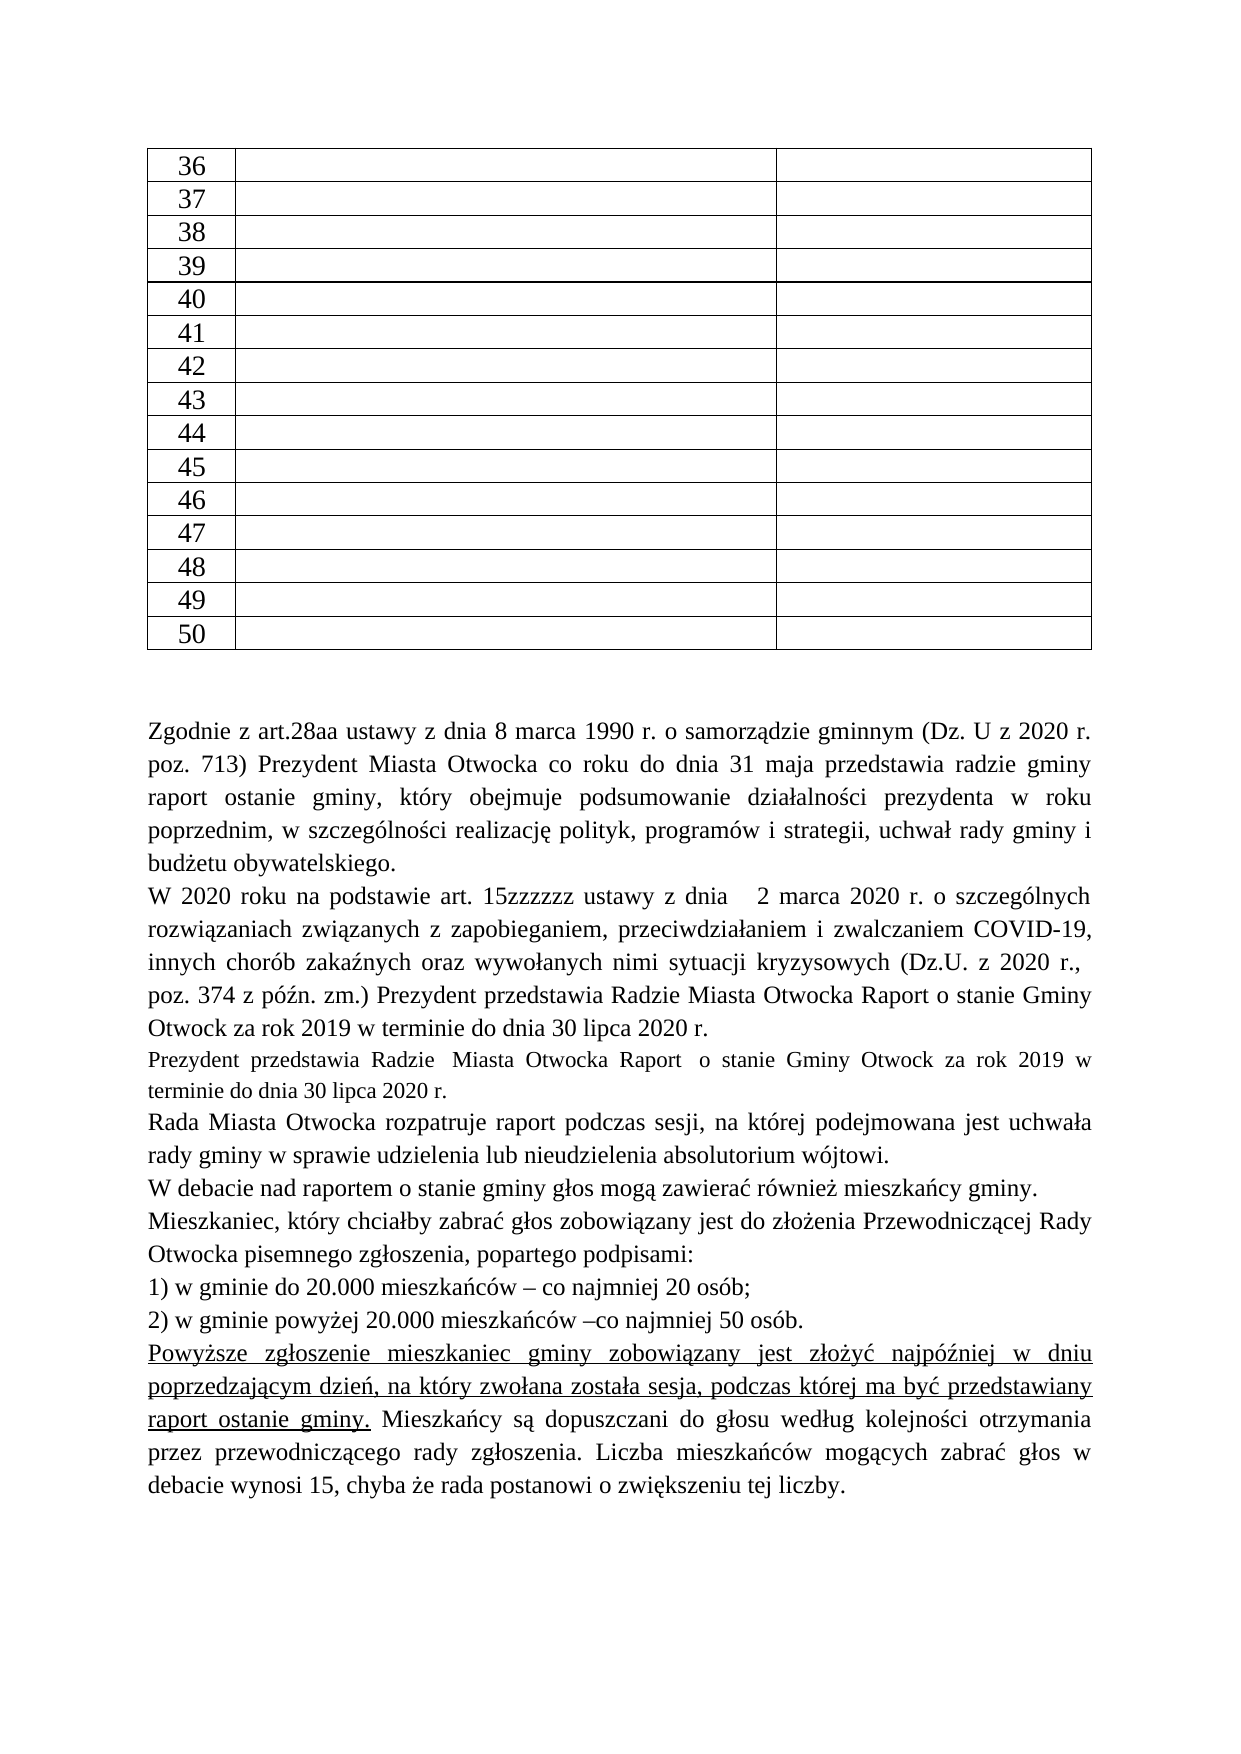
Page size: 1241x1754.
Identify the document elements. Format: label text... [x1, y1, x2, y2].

table_cell [236, 450, 776, 482]
table_cell [777, 583, 1091, 616]
table_cell [236, 583, 776, 616]
table_cell 38 [148, 216, 235, 248]
table_cell [777, 149, 1091, 181]
table_cell [236, 383, 776, 415]
table_cell [236, 349, 776, 382]
text Rada Miasta Otwocka rozpatruje raport podczas sesji, na której podejmowana jest uchwała rady gminy w sprawie udzielenia lub nieudzielenia absolutorium wójtowi. [148, 1107, 1093, 1169]
table_cell [777, 316, 1091, 348]
table_cell 43 [148, 383, 235, 415]
table_cell [236, 249, 776, 281]
table_cell 41 [148, 316, 235, 348]
table_cell 46 [148, 483, 235, 515]
table_cell 44 [148, 416, 235, 448]
table_cell [777, 483, 1091, 515]
table_cell 48 [148, 550, 235, 582]
text 1) w gminie do 20.000 mieszkańców – co najmniej 20 osób; [148, 1272, 1093, 1301]
table_cell [777, 550, 1091, 582]
table_cell 39 [148, 249, 235, 281]
table_cell [236, 149, 776, 181]
table_cell 50 [148, 617, 235, 649]
table_cell 49 [148, 583, 235, 616]
table_cell [236, 416, 776, 448]
text Powyższe zgłoszenie mieszkaniec gminy zobowiązany jest złożyć najpóźniej w dniu [148, 1338, 1093, 1363]
text Prezydent przedstawia Radzie Miasta Otwocka Raport o stanie Gminy Otwock za rok 2019 w terminie do dnia 30 lipca 2020 r. [148, 1046, 1093, 1103]
table_cell 45 [148, 450, 235, 482]
text raport ostanie gminy. Mieszkańcy są dopuszczani do głosu według kolejności otrzymania przez przewodniczącego rady zgłoszenia. Liczba mieszkańców mogących zabrać głos w debacie wynosi 15, chyba że rada postanowi o zwiększeniu tej liczby. [148, 1397, 1093, 1499]
table_cell [777, 416, 1091, 448]
table_cell 36 [148, 149, 235, 181]
text Mieszkaniec, który chciałby zabrać głos zobowiązany jest do złożenia Przewodniczącej Rady Otwocka pisemnego zgłoszenia, popartego podpisami: [148, 1206, 1093, 1268]
table_cell [236, 516, 776, 549]
text Zgodnie z art.28aa ustawy z dnia 8 marca 1990 r. o samorządzie gminnym (Dz. U z 2020 r. poz. 713) Prezydent Miasta Otwocka co roku do dnia 31 maja przedstawia radzie gminy raport ostanie gminy, który obejmuje podsumowanie działalności prezydenta w roku poprzednim, w szczególności realizację polityk, programów i strategii, uchwał rady gminy i budżetu obywatelskiego. [148, 716, 1093, 877]
table_cell [777, 182, 1091, 214]
table_cell 40 [148, 283, 235, 315]
table_cell [236, 483, 776, 515]
table_cell [777, 383, 1091, 415]
table_cell [236, 182, 776, 214]
table_cell [236, 216, 776, 248]
table_cell [236, 550, 776, 582]
table_cell [236, 283, 776, 315]
table_cell [777, 450, 1091, 482]
table_cell [777, 349, 1091, 382]
text W debacie nad raportem o stanie gminy głos mogą zawierać również mieszkańcy gminy. [148, 1173, 1093, 1202]
table_cell 42 [148, 349, 235, 382]
text W 2020 roku na podstawie art. 15zzzzzz ustawy z dnia 2 marca 2020 r. o szczególnych rozwiązaniach związanych z zapobieganiem, przeciwdziałaniem i zwalczaniem COVID-19, innych chorób zakaźnych oraz wywołanych nimi sytuacji kryzysowych (Dz.U. z 2020 r., poz. 374 z późn. zm.) Prezydent przedstawia Radzie Miasta Otwocka Raport o stanie Gminy Otwock za rok 2019 w terminie do dnia 30 lipca 2020 r. [148, 881, 1093, 1042]
table_cell [777, 216, 1091, 248]
text 2) w gminie powyżej 20.000 mieszkańców –co najmniej 50 osób. [148, 1305, 1093, 1334]
table_cell [777, 249, 1091, 281]
table_cell [777, 617, 1091, 649]
table_cell [777, 283, 1091, 315]
table_cell 47 [148, 516, 235, 549]
table_cell [236, 617, 776, 649]
text poprzedzającym dzień, na który zwołana została sesja, podczas której ma być przedstawiany [148, 1364, 1093, 1396]
table_cell [777, 516, 1091, 549]
table_cell 37 [148, 182, 235, 214]
table_cell [236, 316, 776, 348]
